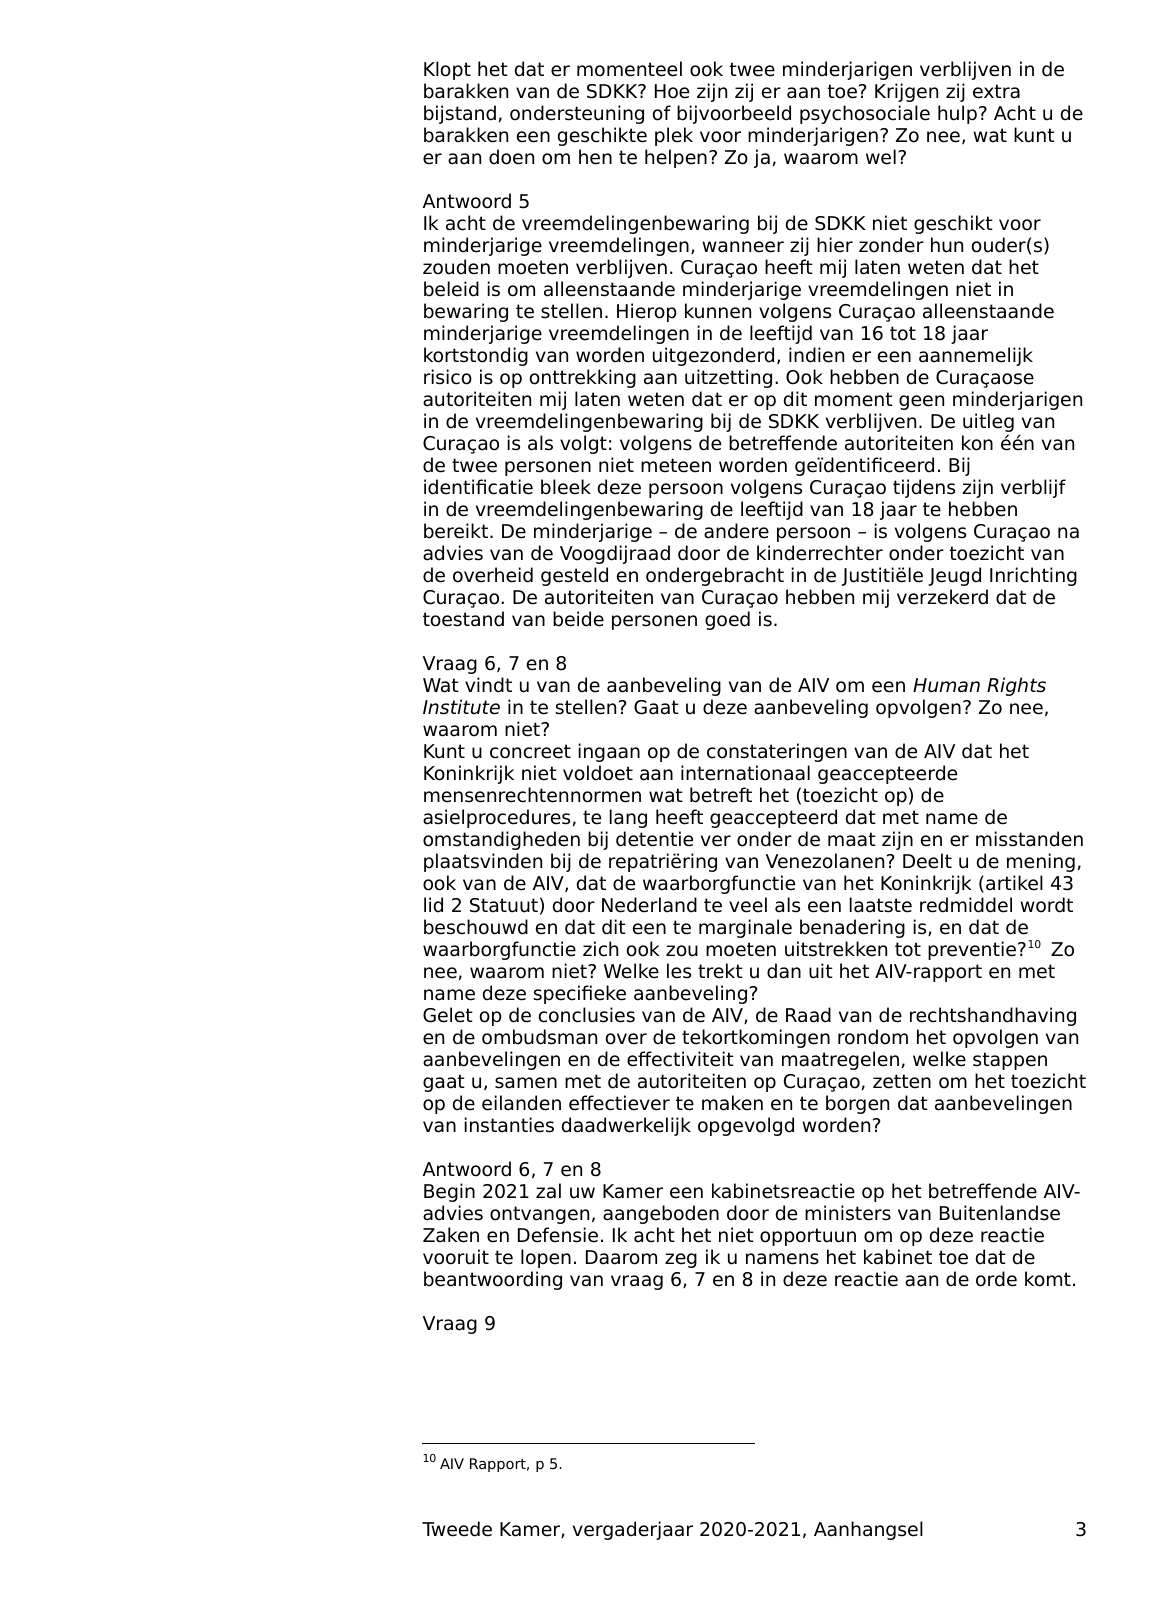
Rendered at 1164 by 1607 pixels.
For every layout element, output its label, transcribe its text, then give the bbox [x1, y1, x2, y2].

text Ik acht de vreemdelingenbewaring bij de SDKK niet geschikt voor minderjarige vreemdelingen, wanneer zij hier zonder hun ouder(s) zouden moeten verblijven. Curaçao heeft mij laten weten dat het beleid is om alleenstaande minderjarige vreemdelingen niet in bewaring te stellen. Hierop kunnen volgens Curaçao alleenstaande minderjarige vreemdelingen in de leeftijd van 16 tot 18 jaar kortstondig van worden uitgezonderd, indien er een aannemelijk risico is op onttrekking aan uitzetting. Ook hebben de Curaçaose autoriteiten mij laten weten dat er op dit moment geen minderjarigen in de vreemdelingenbewaring bij de SDKK verblijven. De uitleg van Curaçao is als volgt: volgens de betreffende autoriteiten kon één van de twee personen niet meteen worden geïdentificeerd. Bij identificatie bleek deze persoon volgens Curaçao tijdens zijn verblijf in de vreemdelingenbewaring de leeftijd van 18 jaar te hebben bereikt. De minderjarige – de andere persoon – is volgens Curaçao na advies van de Voogdijraad door de kinderrechter onder toezicht van de overheid gesteld en ondergebracht in de Justitiële Jeugd Inrichting Curaçao. De autoriteiten van Curaçao hebben mij verzekerd dat de toestand van beide personen goed is. [422, 213, 1087, 631]
text Gelet op de conclusies van de AIV, de Raad van de rechtshandhaving en de ombudsman over de tekortkomingen rondom het opvolgen van aanbevelingen en de effectiviteit van maatregelen, welke stappen gaat u, samen met de autoriteiten op Curaçao, zetten om het toezicht op de eilanden effectiever te maken en te borgen dat aanbevelingen van instanties daadwerkelijk opgevolgd worden? [422, 1004, 1087, 1136]
text AIV Rapport, p 5. [422, 1452, 1087, 1474]
text Antwoord 6, 7 en 8 [422, 1159, 1087, 1181]
text Wat vindt u van de aanbeveling van de AIV om een Human Rights Institute in te stellen? Gaat u deze aanbeveling opvolgen? Zo nee, waarom niet? [422, 675, 1087, 741]
text Vraag 6, 7 en 8 [422, 653, 1087, 675]
text Kunt u concreet ingaan op de constateringen van de AIV dat het Koninkrijk niet voldoet aan internationaal geaccepteerde mensenrechtennormen wat betreft het (toezicht op) de asielprocedures, te lang heeft geaccepteerd dat met name de omstandigheden bij detentie ver onder de maat zijn en er misstanden plaatsvinden bij de repatriëring van Venezolanen? Deelt u de mening, ook van de AIV, dat de waarborgfunctie van het Koninkrijk (artikel 43 lid 2 Statuut) door Nederland te veel als een laatste redmiddel wordt beschouwd en dat dit een te marginale benadering is, en dat de waarborgfunctie zich ook zou moeten uitstrekken tot preventie? Zo nee, waarom niet? Welke les trekt u dan uit het AIV-rapport en met name deze specifieke aanbeveling? [422, 741, 1087, 1004]
text Vraag 9 [422, 1313, 1087, 1335]
text Antwoord 5 [422, 191, 1087, 213]
text Klopt het dat er momenteel ook twee minderjarigen verblijven in de barakken van de SDKK? Hoe zijn zij er aan toe? Krijgen zij extra bijstand, ondersteuning of bijvoorbeeld psychosociale hulp? Acht u de barakken een geschikte plek voor minderjarigen? Zo nee, wat kunt u er aan doen om hen te helpen? Zo ja, waarom wel? [422, 59, 1087, 169]
text Begin 2021 zal uw Kamer een kabinetsreactie op het betreffende AIV-advies ontvangen, aangeboden door de ministers van Buitenlandse Zaken en Defensie. Ik acht het niet opportuun om op deze reactie vooruit te lopen. Daarom zeg ik u namens het kabinet toe dat de beantwoording van vraag 6, 7 en 8 in deze reactie aan de orde komt. [422, 1181, 1087, 1291]
